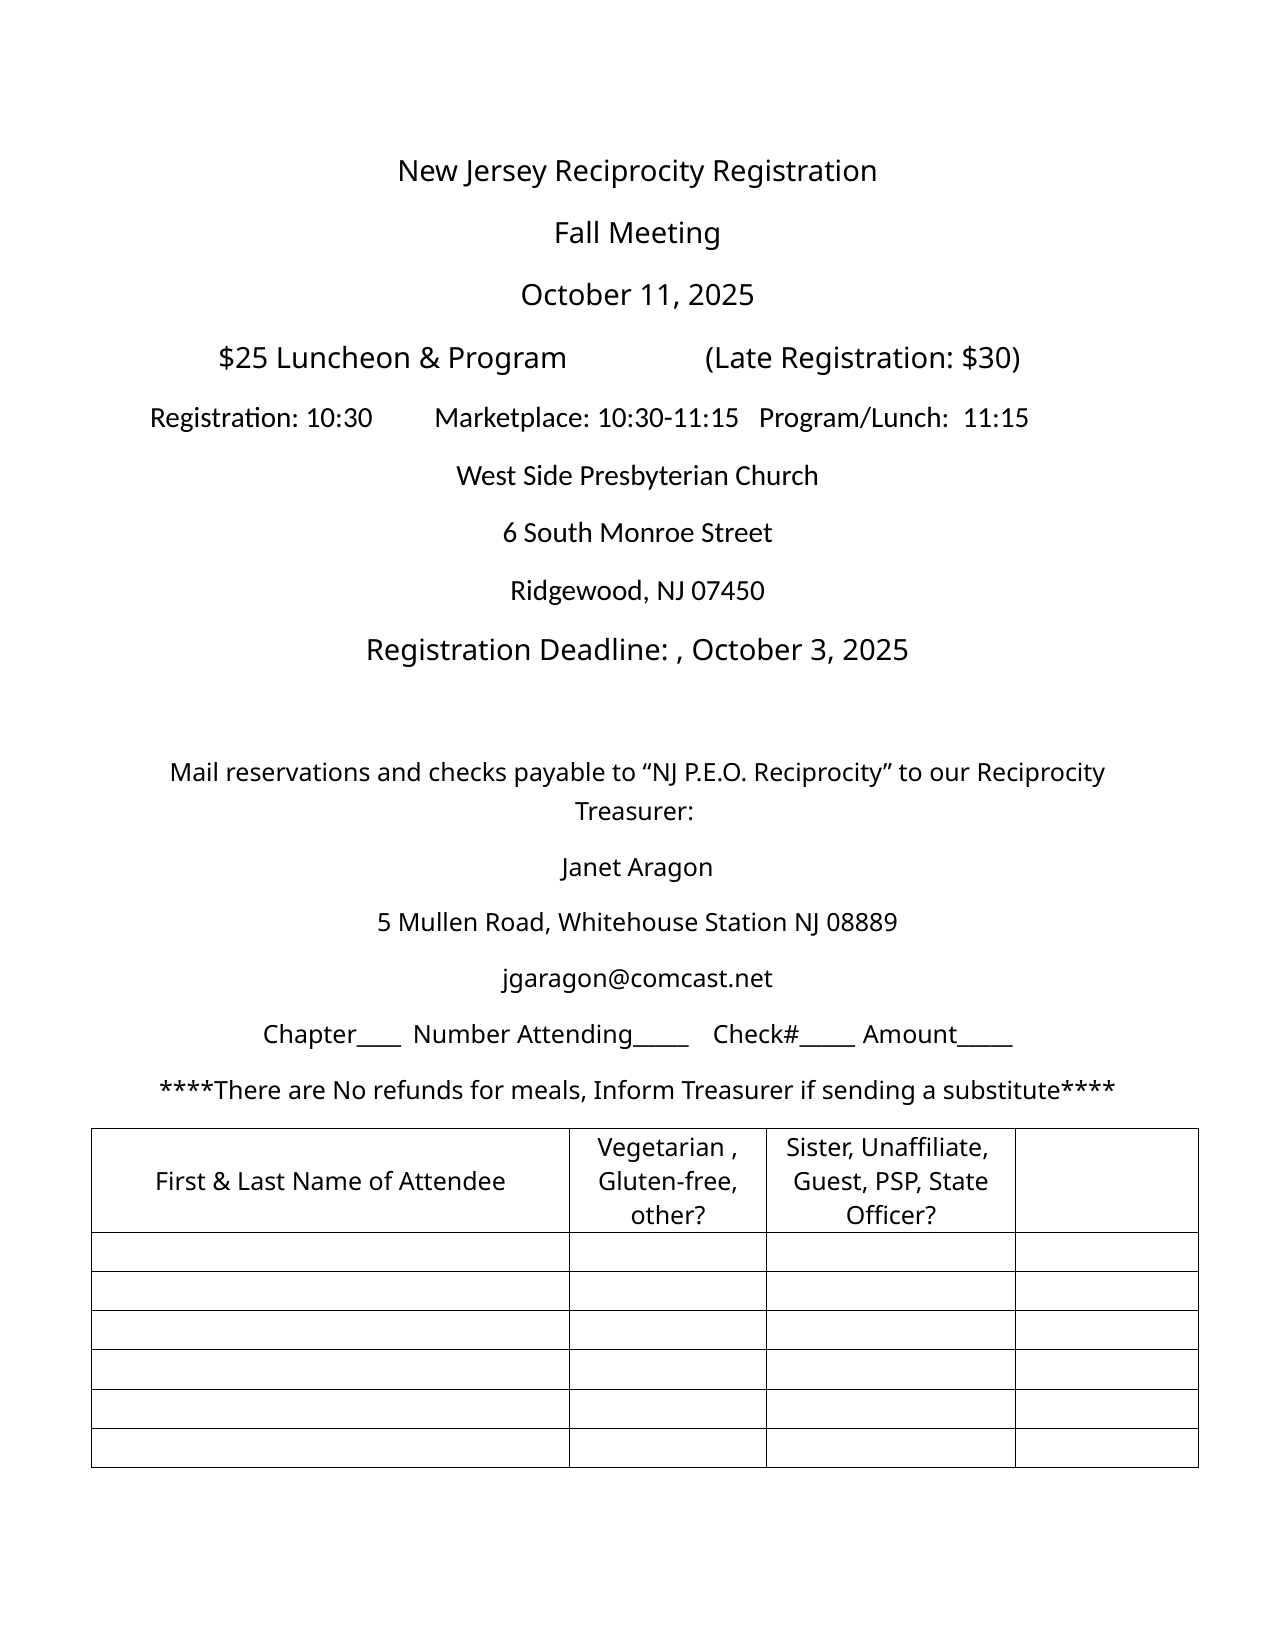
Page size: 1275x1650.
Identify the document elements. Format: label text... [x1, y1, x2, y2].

table_cell [767, 1233, 1015, 1271]
table_cell [570, 1311, 766, 1349]
table_header First & Last Name of Attendee [92, 1129, 569, 1232]
text October 11, 2025 [150, 274, 1125, 314]
table_cell [767, 1311, 1015, 1349]
text 6 South Monroe Street [150, 514, 1125, 550]
text ****There are No refunds for meals, Inform Treasurer if sending a substitute**** [150, 1072, 1125, 1107]
table_cell [1016, 1272, 1198, 1310]
table_cell [1016, 1429, 1198, 1467]
text Mail reservations and checks payable to “NJ P.E.O. Reciprocity” to our Reciprocity Treasurer: [150, 754, 1125, 827]
table_cell [92, 1390, 569, 1428]
text Fall Meeting [150, 212, 1125, 252]
text Janet Aragon [150, 849, 1125, 883]
table_cell [1016, 1311, 1198, 1349]
text New Jersey Reciprocity Registration [150, 150, 1125, 190]
table_header Vegetarian , Gluten-free, other? [570, 1129, 766, 1232]
text 5 Mullen Road, Whitehouse Station NJ 08889 [150, 905, 1125, 939]
table_cell [1016, 1233, 1198, 1271]
text Registration Deadline: , October 3, 2025 [150, 629, 1125, 669]
table_cell [92, 1233, 569, 1271]
table_cell [92, 1272, 569, 1310]
table_cell [767, 1390, 1015, 1428]
text Registration: 10:30 Marketplace: 10:30-11:15 Program/Lunch: 11:15 [150, 399, 1125, 435]
table_cell [92, 1311, 569, 1349]
table_cell [767, 1350, 1015, 1389]
text $25 Luncheon & Program (Late Registration: $30) [150, 337, 1125, 377]
table_cell [570, 1429, 766, 1467]
table_cell [570, 1350, 766, 1389]
table_cell [570, 1233, 766, 1271]
table_header Sister, Unaffiliate, Guest, PSP, State Officer? [767, 1129, 1015, 1232]
text West Side Presbyterian Church [150, 457, 1125, 492]
table_header [1016, 1129, 1198, 1232]
table_cell [1016, 1350, 1198, 1389]
text Chapter____ Number Attending_____ Check#_____ Amount_____ [150, 1017, 1125, 1051]
table_cell [92, 1350, 569, 1389]
table_cell [767, 1272, 1015, 1310]
table_cell [767, 1429, 1015, 1467]
table_cell [570, 1272, 766, 1310]
table_cell [92, 1429, 569, 1467]
text Ridgewood, NJ 07450 [150, 572, 1125, 608]
text jgaragon@comcast.net [150, 961, 1125, 995]
table_cell [1016, 1390, 1198, 1428]
table_cell [570, 1390, 766, 1428]
